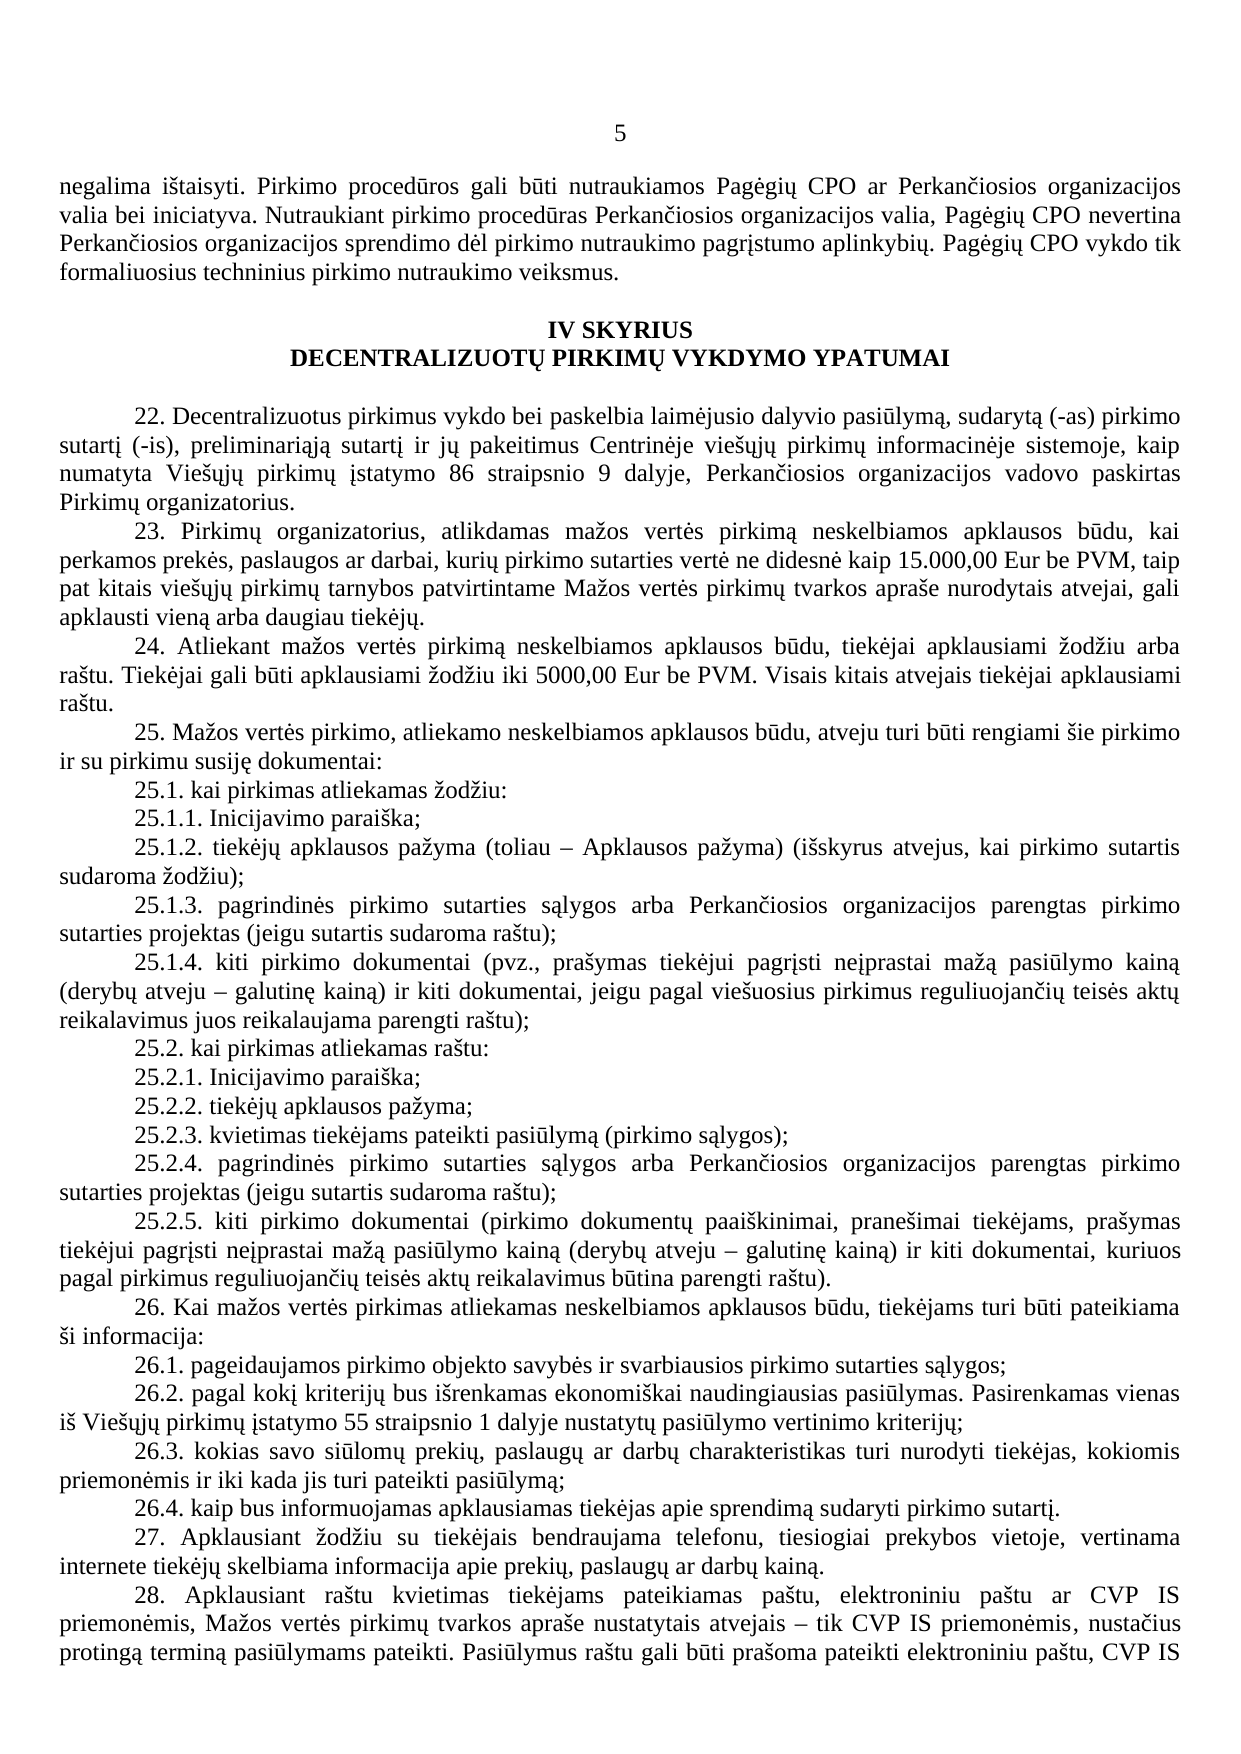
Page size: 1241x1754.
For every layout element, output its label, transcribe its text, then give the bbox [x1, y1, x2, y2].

text 25.2.5. kiti pirkimo dokumentai (pirkimo dokumentų paaiškinimai, pranešimai tiekėjams, prašymas tiekėjui pagrįsti neįprastai mažą pasiūlymo kainą (derybų atveju – galutinę kainą) ir kiti dokumentai, kuriuos pagal pirkimus reguliuojančių teisės aktų reikalavimus būtina parengti raštu). [59, 1206, 1181, 1292]
text 25.2.4. pagrindinės pirkimo sutarties sąlygos arba Perkančiosios organizacijos parengtas pirkimo sutarties projektas (jeigu sutartis sudaroma raštu); [59, 1148, 1181, 1206]
text 25.1.1. Inicijavimo paraiška; [59, 803, 1181, 832]
text 25.2. kai pirkimas atliekamas raštu: [59, 1033, 1181, 1062]
text 26.3. kokias savo siūlomų prekių, paslaugų ar darbų charakteristikas turi nurodyti tiekėjas, kokiomis priemonėmis ir iki kada jis turi pateikti pasiūlymą; [59, 1436, 1181, 1493]
text 26.4. kaip bus informuojamas apklausiamas tiekėjas apie sprendimą sudaryti pirkimo sutartį. [59, 1493, 1181, 1522]
text 27. Apklausiant žodžiu su tiekėjais bendraujama telefonu, tiesiogiai prekybos vietoje, vertinama internete tiekėjų skelbiama informacija apie prekių, paslaugų ar darbų kainą. [59, 1522, 1181, 1580]
text 25.2.3. kvietimas tiekėjams pateikti pasiūlymą (pirkimo sąlygos); [59, 1120, 1181, 1148]
text DECENTRALIZUOTŲ PIRKIMŲ VYKDYMO YPATUMAI [59, 343, 1181, 372]
text 26. Kai mažos vertės pirkimas atliekamas neskelbiamos apklausos būdu, tiekėjams turi būti pateikiama ši informacija: [59, 1292, 1181, 1350]
text 25.1.3. pagrindinės pirkimo sutarties sąlygos arba Perkančiosios organizacijos parengtas pirkimo sutarties projektas (jeigu sutartis sudaroma raštu); [59, 890, 1181, 947]
text 25.1.2. tiekėjų apklausos pažyma (toliau – Apklausos pažyma) (išskyrus atvejus, kai pirkimo sutartis sudaroma žodžiu); [59, 832, 1181, 890]
text negalima ištaisyti. Pirkimo procedūros gali būti nutraukiamos Pagėgių CPO ar Perkančiosios organizacijos valia bei iniciatyva. Nutraukiant pirkimo procedūras Perkančiosios organizacijos valia, Pagėgių CPO nevertina Perkančiosios organizacijos sprendimo dėl pirkimo nutraukimo pagrįstumo aplinkybių. Pagėgių CPO vykdo tik formaliuosius techninius pirkimo nutraukimo veiksmus. [59, 171, 1181, 286]
text IV SKYRIUS [59, 315, 1181, 343]
text 25.1.4. kiti pirkimo dokumentai (pvz., prašymas tiekėjui pagrįsti neįprastai mažą pasiūlymo kainą (derybų atveju – galutinę kainą) ir kiti dokumentai, jeigu pagal viešuosius pirkimus reguliuojančių teisės aktų reikalavimus juos reikalaujama parengti raštu); [59, 947, 1181, 1033]
text 24. Atliekant mažos vertės pirkimą neskelbiamos apklausos būdu, tiekėjai apklausiami žodžiu arba raštu. Tiekėjai gali būti apklausiami žodžiu iki 5000,00 Eur be PVM. Visais kitais atvejais tiekėjai apklausiami raštu. [59, 631, 1181, 717]
text 28. Apklausiant raštu kvietimas tiekėjams pateikiamas paštu, elektroniniu paštu ar CVP IS priemonėmis, Mažos vertės pirkimų tvarkos apraše nustatytais atvejais – tik CVP IS priemonėmis, nustačius protingą terminą pasiūlymams pateikti. Pasiūlymus raštu gali būti prašoma pateikti elektroniniu paštu, CVP IS [59, 1580, 1181, 1666]
text 25.1. kai pirkimas atliekamas žodžiu: [59, 775, 1181, 803]
text 25. Mažos vertės pirkimo, atliekamo neskelbiamos apklausos būdu, atveju turi būti rengiami šie pirkimo ir su pirkimu susiję dokumentai: [59, 717, 1181, 775]
text 23. Pirkimų organizatorius, atlikdamas mažos vertės pirkimą neskelbiamos apklausos būdu, kai perkamos prekės, paslaugos ar darbai, kurių pirkimo sutarties vertė ne didesnė kaip 15.000,00 Eur be PVM, taip pat kitais viešųjų pirkimų tarnybos patvirtintame Mažos vertės pirkimų tvarkos apraše nurodytais atvejai, gali apklausti vieną arba daugiau tiekėjų. [59, 516, 1181, 631]
text 25.2.2. tiekėjų apklausos pažyma; [59, 1091, 1181, 1120]
text 26.1. pageidaujamos pirkimo objekto savybės ir svarbiausios pirkimo sutarties sąlygos; [59, 1350, 1181, 1378]
text 22. Decentralizuotus pirkimus vykdo bei paskelbia laimėjusio dalyvio pasiūlymą, sudarytą (-as) pirkimo sutartį (-is), preliminariąją sutartį ir jų pakeitimus Centrinėje viešųjų pirkimų informacinėje sistemoje, kaip numatyta Viešųjų pirkimų įstatymo 86 straipsnio 9 dalyje, Perkančiosios organizacijos vadovo paskirtas Pirkimų organizatorius. [59, 401, 1181, 516]
text 26.2. pagal kokį kriterijų bus išrenkamas ekonomiškai naudingiausias pasiūlymas. Pasirenkamas vienas iš Viešųjų pirkimų įstatymo 55 straipsnio 1 dalyje nustatytų pasiūlymo vertinimo kriterijų; [59, 1378, 1181, 1436]
text 25.2.1. Inicijavimo paraiška; [59, 1062, 1181, 1091]
